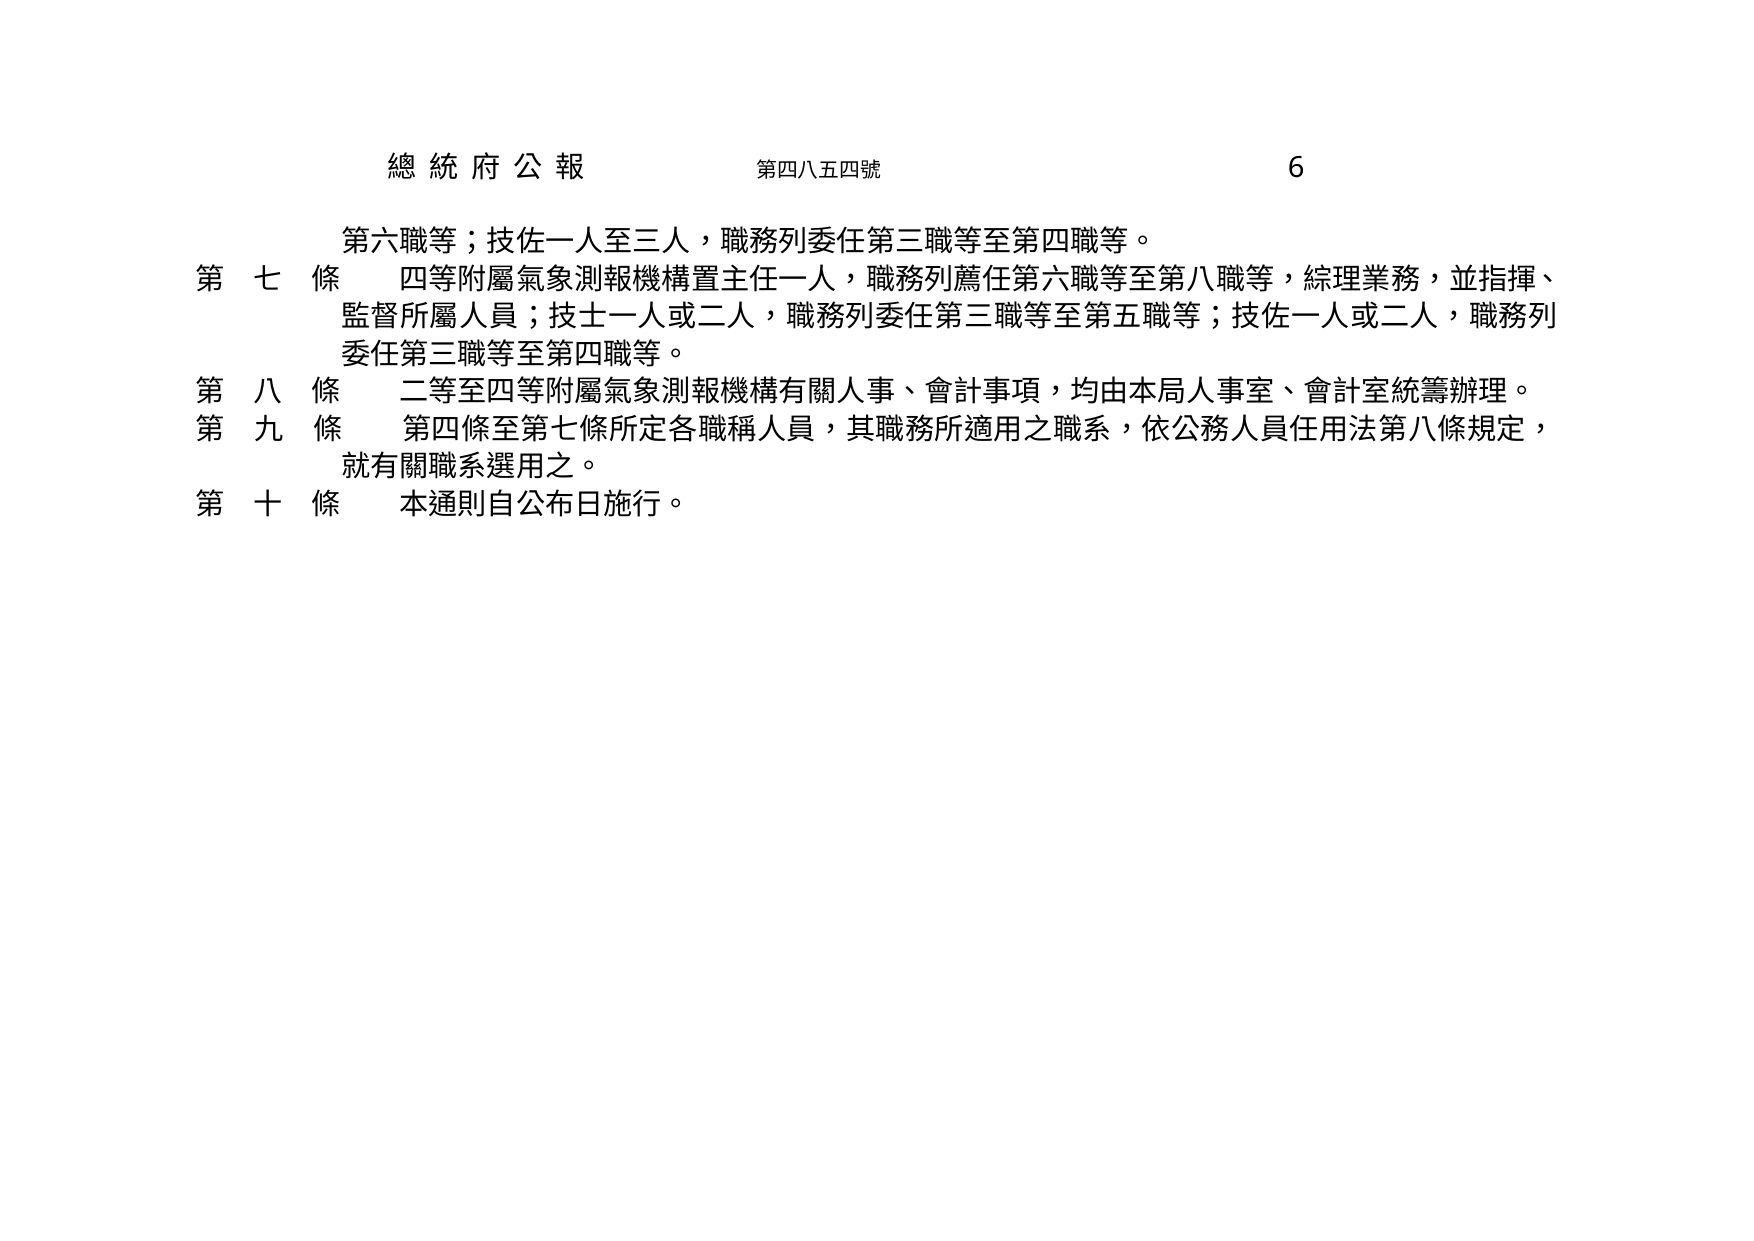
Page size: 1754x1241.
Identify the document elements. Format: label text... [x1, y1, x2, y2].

text 第 八 條 二等至四等附屬氣象測報機構有關人事、會計事項，均由本局人事室、會計室統籌辦理。 [195, 372, 1559, 409]
text 第 九 條 第四條至第七條所定各職稱人員，其職務所適用之職系，依公務人員任用法第八條規定，就有關職系選用之。 [195, 409, 1559, 484]
text 第 十 條 本通則自公布日施行。 [195, 484, 1559, 522]
text 第 七 條 四等附屬氣象測報機構置主任一人，職務列薦任第六職等至第八職等，綜理業務，並指揮、監督所屬人員；技士一人或二人，職務列委任第三職等至第五職等；技佐一人或二人，職務列委任第三職等至第四職等。 [195, 259, 1559, 372]
text 第 六 條 三等附屬氣象測報機構置主任一人，職務列薦任第六職等至第八職等，綜理業務，並指揮、監督所屬人員；技士二人至四人，職務列委任第三職等至第五職等，其中一人，職務得列薦任第六職等；技佐一人至三人，職務列委任第三職等至第四職等。 [195, 222, 1559, 259]
